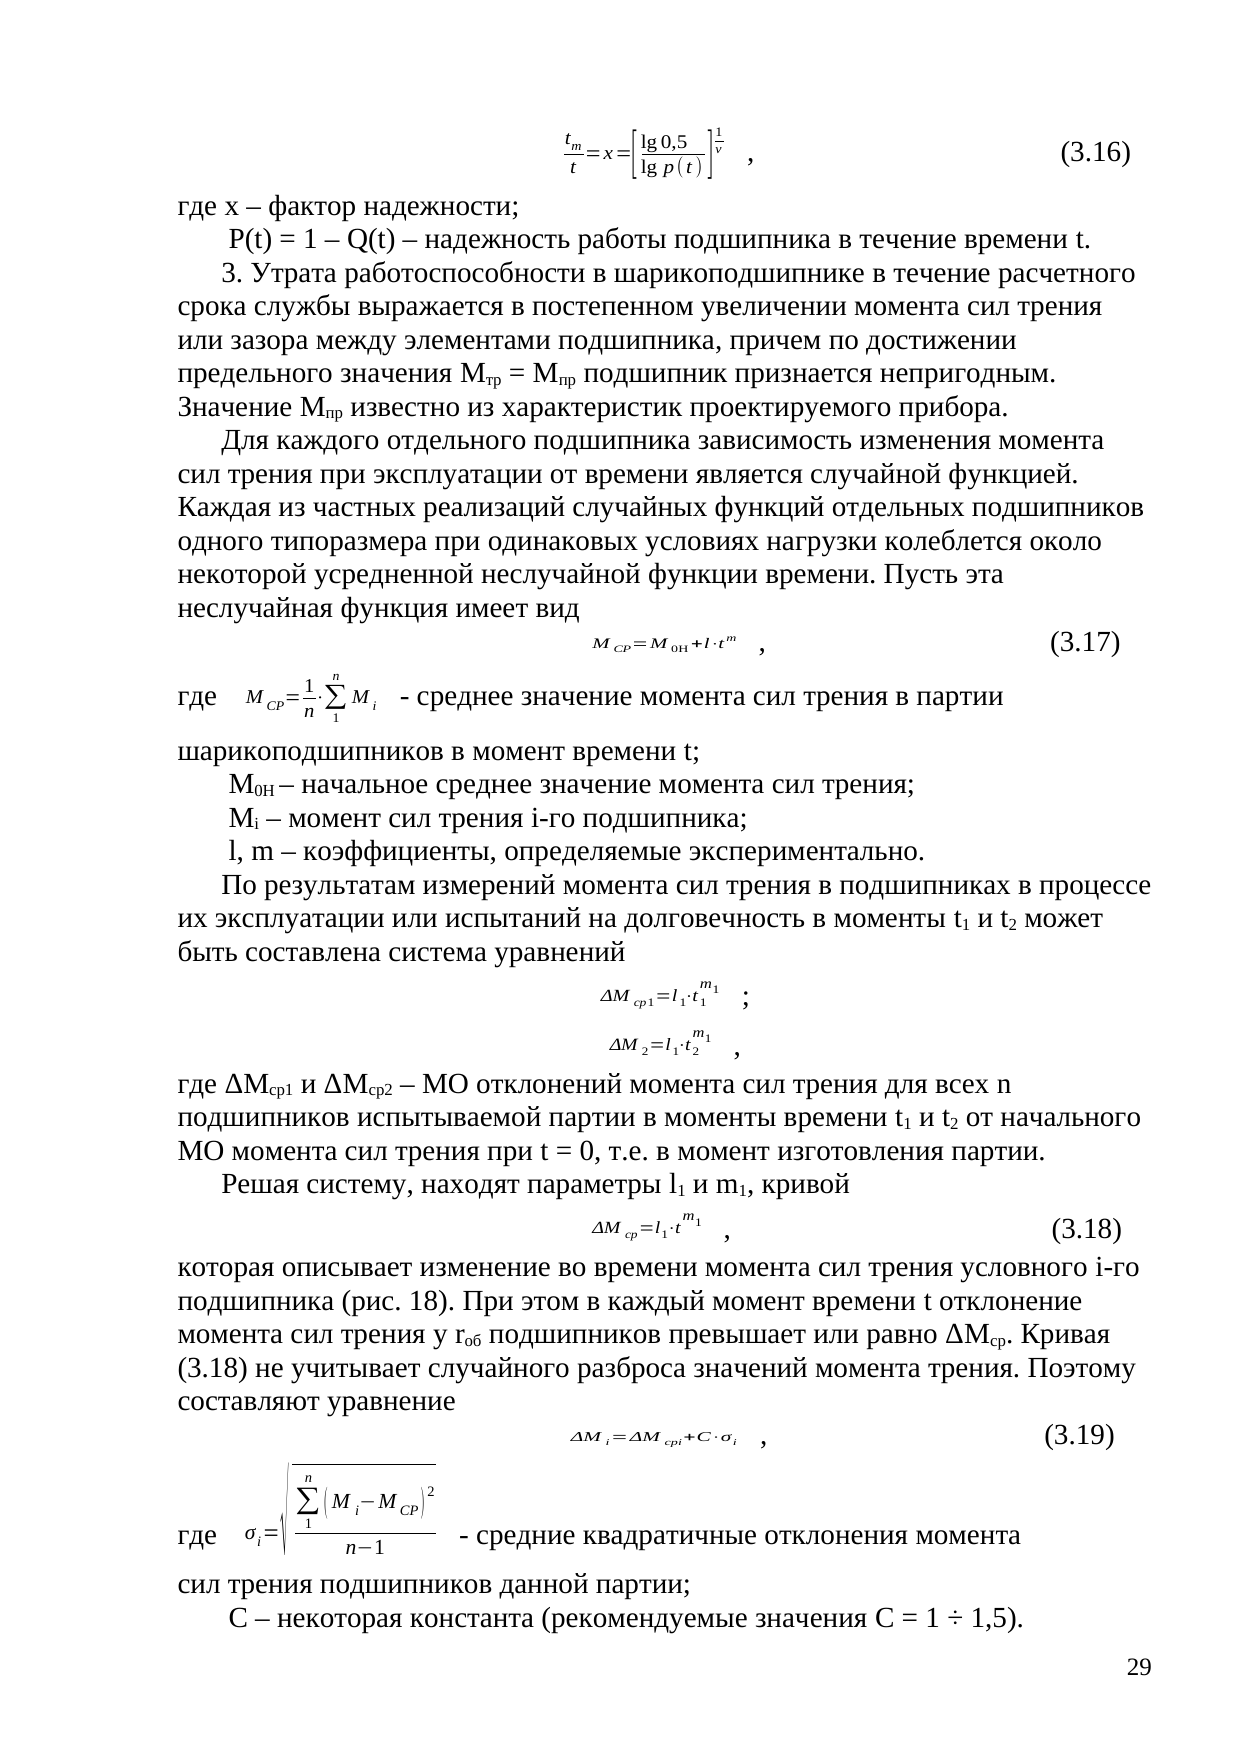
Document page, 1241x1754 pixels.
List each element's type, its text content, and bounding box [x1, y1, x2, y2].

text P(t) = 1 – Q(t) – надежность работы подшипника в течение времени t. [177, 221, 1152, 255]
text M0Н – начальное среднее значение момента сил трения; [177, 766, 1152, 800]
text ; [177, 968, 1152, 1017]
text , (3.16) [177, 118, 1152, 188]
text l, m – коэффициенты, определяемые экспериментально. [177, 833, 1152, 867]
text 3. Утрата работоспособности в шарикоподшипнике в течение расчетного срока службы выражается в постепенном увеличении момента сил трения или зазора между элементами подшипника, причем по достижении предельного значения Mтр = Mпр подшипник признается непригодным. Значение Mпр известно из характеристик проектируемого прибора. [177, 255, 1152, 422]
text , (3.18) [177, 1200, 1152, 1249]
text Решая систему, находят параметры l1 и m1, кривой [177, 1166, 1152, 1200]
text где ΔMср1 и ΔMср2 – МО отклонений момента сил трения для всех n подшипников испытываемой партии в моменты времени t1 и t2 от начального МО момента сил трения при t = 0, т.е. в момент изготовления партии. [177, 1066, 1152, 1166]
text где x – фактор надежности; [177, 188, 1152, 221]
text Для каждого отдельного подшипника зависимость изменения момента сил трения при эксплуатации от времени является случайной функцией. Каждая из частных реализаций случайных функций отдельных подшипников одного типоразмера при одинаковых условиях нагрузки колеблется около некоторой усредненной неслучайной функции времени. Пусть эта неслучайная функция имеет вид [177, 422, 1152, 624]
text C – некоторая константа (рекомендуемые значения C = 1 ÷ 1,5). [177, 1600, 1152, 1634]
text , [177, 1017, 1152, 1066]
text Mi – момент сил трения i-го подшипника; [177, 800, 1152, 833]
text где - среднее значение момента сил трения в партии шарикоподшипников в момент времени t; [177, 662, 1152, 766]
text которая описывает изменение во времени момента сил трения условного i-го подшипника (рис. 18). При этом в каждый момент времени t отклонение момента сил трения у rоб подшипников превышает или равно ΔMср. Кривая (3.18) не учитывает случайного разброса значений момента трения. Поэтому составляют уравнение [177, 1249, 1152, 1417]
text По результатам измерений момента сил трения в подшипниках в процессе их эксплуатации или испытаний на долговечность в моменты t1 и t2 может быть составлена система уравнений [177, 867, 1152, 968]
text сил трения подшипников данной партии; [177, 1567, 1152, 1600]
text , (3.17) [177, 624, 1152, 662]
text где - средние квадратичные отклонения момента [177, 1455, 1152, 1567]
text , (3.19) [177, 1417, 1152, 1455]
